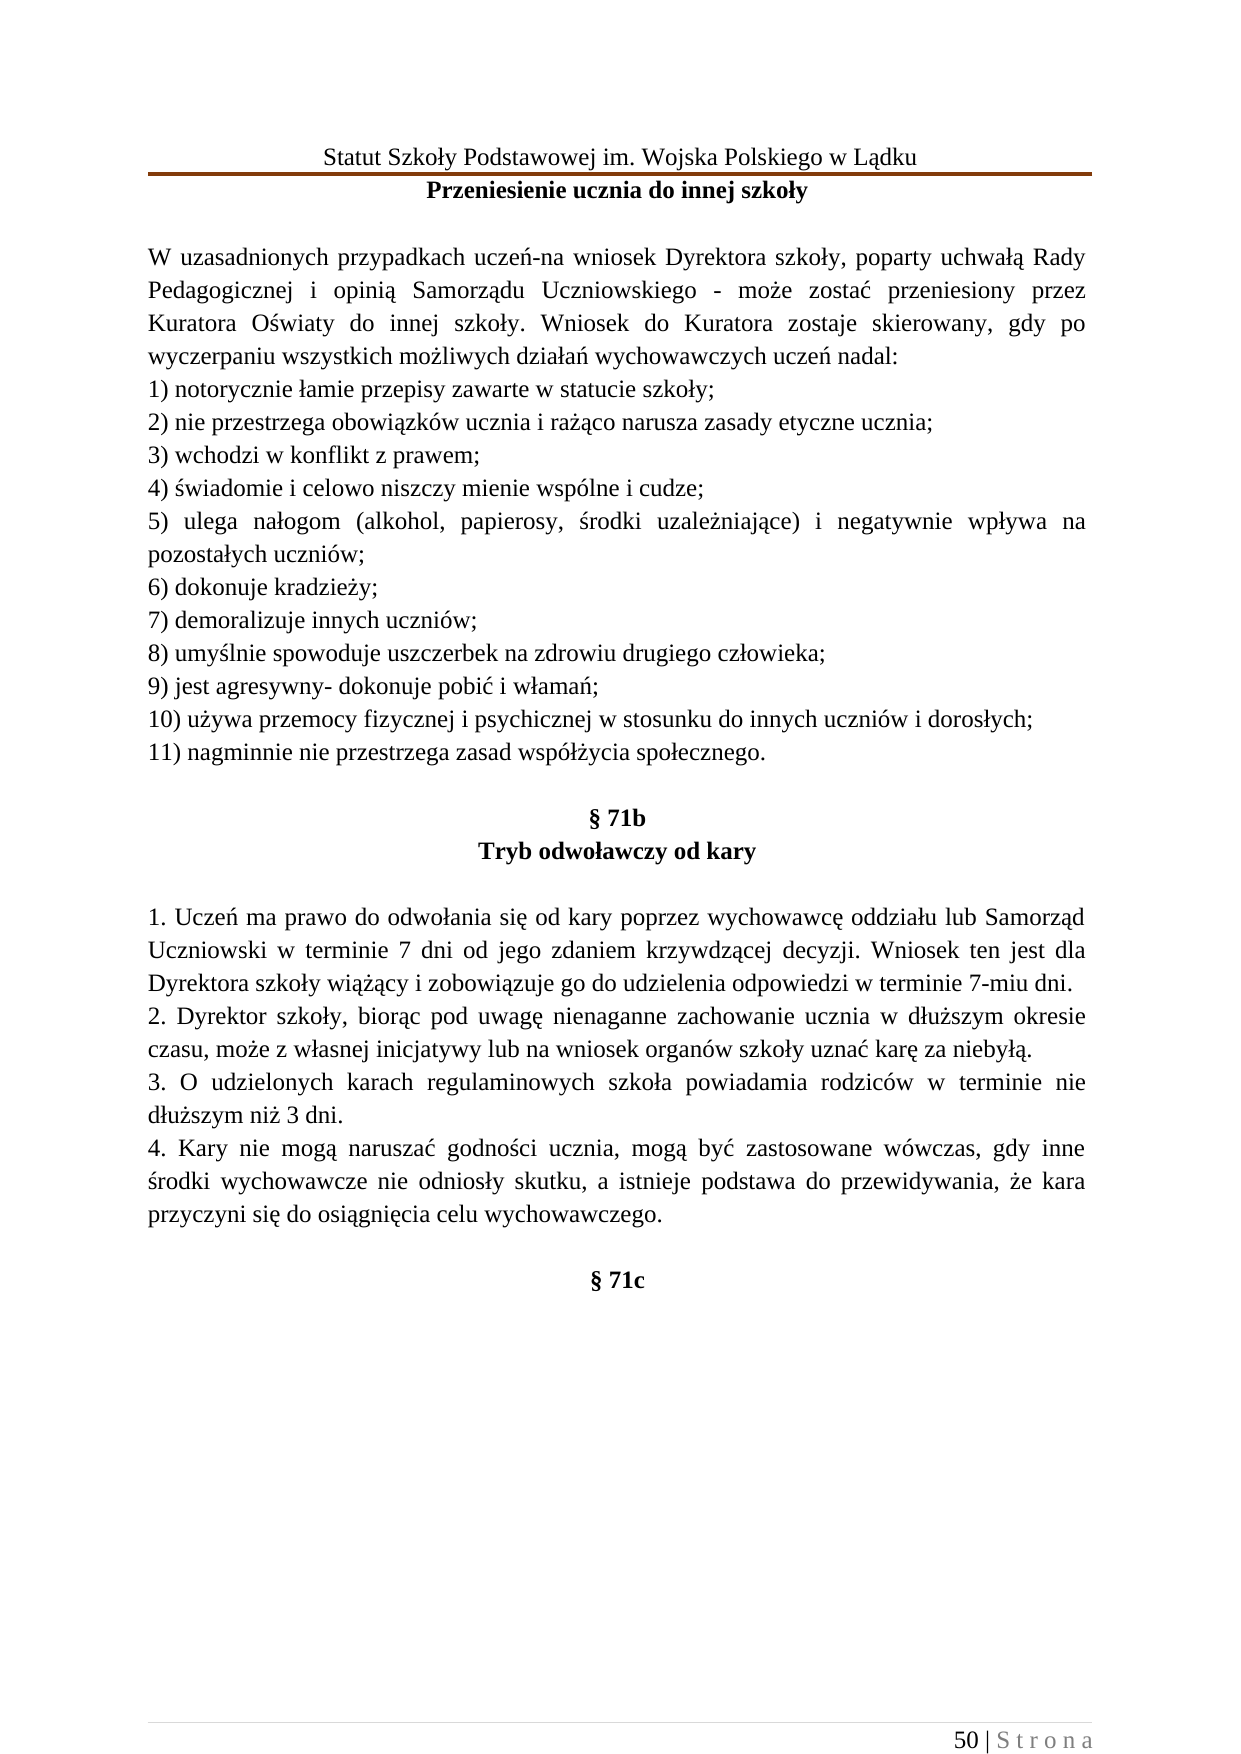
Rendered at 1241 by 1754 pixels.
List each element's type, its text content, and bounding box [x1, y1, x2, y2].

text 6) dokonuje kradzieży; [148, 572, 1087, 601]
text § 71c [148, 1265, 1087, 1294]
text § 71b [148, 803, 1087, 832]
text 3. O udzielonych karach regulaminowych szkoła powiadamia rodziców w terminie nie dłuższym niż 3 dni. [148, 1067, 1087, 1129]
text 8) umyślnie spowoduje uszczerbek na zdrowiu drugiego człowieka; [148, 638, 1087, 667]
text W uzasadnionych przypadkach uczeń-na wniosek Dyrektora szkoły, poparty uchwałą Rady Pedagogicznej i opinią Samorządu Uczniowskiego - może zostać przeniesiony przez Kuratora Oświaty do innej szkoły. Wniosek do Kuratora zostaje skierowany, gdy po wyczerpaniu wszystkich możliwych działań wychowawczych uczeń nadal: [148, 242, 1087, 369]
text 4. Kary nie mogą naruszać godności ucznia, mogą być zastosowane wówczas, gdy inne środki wychowawcze nie odniosły skutku, a istnieje podstawa do przewidywania, że kara przyczyni się do osiągnięcia celu wychowawczego. [148, 1133, 1087, 1228]
text 1) notorycznie łamie przepisy zawarte w statucie szkoły; [148, 374, 1087, 402]
text 4) świadomie i celowo niszczy mienie wspólne i cudze; [148, 473, 1087, 502]
text Przeniesienie ucznia do innej szkoły [148, 176, 1087, 204]
text 2) nie przestrzega obowiązków ucznia i rażąco narusza zasady etyczne ucznia; [148, 407, 1087, 436]
text 7) demoralizuje innych uczniów; [148, 605, 1087, 634]
text 3) wchodzi w konflikt z prawem; [148, 440, 1087, 468]
text Tryb odwoławczy od kary [148, 836, 1087, 865]
text 2. Dyrektor szkoły, biorąc pod uwagę nienaganne zachowanie ucznia w dłuższym okresie czasu, może z własnej inicjatywy lub na wniosek organów szkoły uznać karę za niebyłą. [148, 1001, 1087, 1063]
text 9) jest agresywny- dokonuje pobić i włamań; [148, 671, 1087, 700]
text 10) używa przemocy fizycznej i psychicznej w stosunku do innych uczniów i dorosłych; [148, 704, 1087, 733]
text 1. Uczeń ma prawo do odwołania się od kary poprzez wychowawcę oddziału lub Samorząd Uczniowski w terminie 7 dni od jego zdaniem krzywdzącej decyzji. Wniosek ten jest dla Dyrektora szkoły wiążący i zobowiązuje go do udzielenia odpowiedzi w terminie 7-miu dni. [148, 902, 1087, 997]
text 5) ulega nałogom (alkohol, papierosy, środki uzależniające) i negatywnie wpływa na pozostałych uczniów; [148, 506, 1087, 568]
text 11) nagminnie nie przestrzega zasad współżycia społecznego. [148, 737, 1087, 766]
